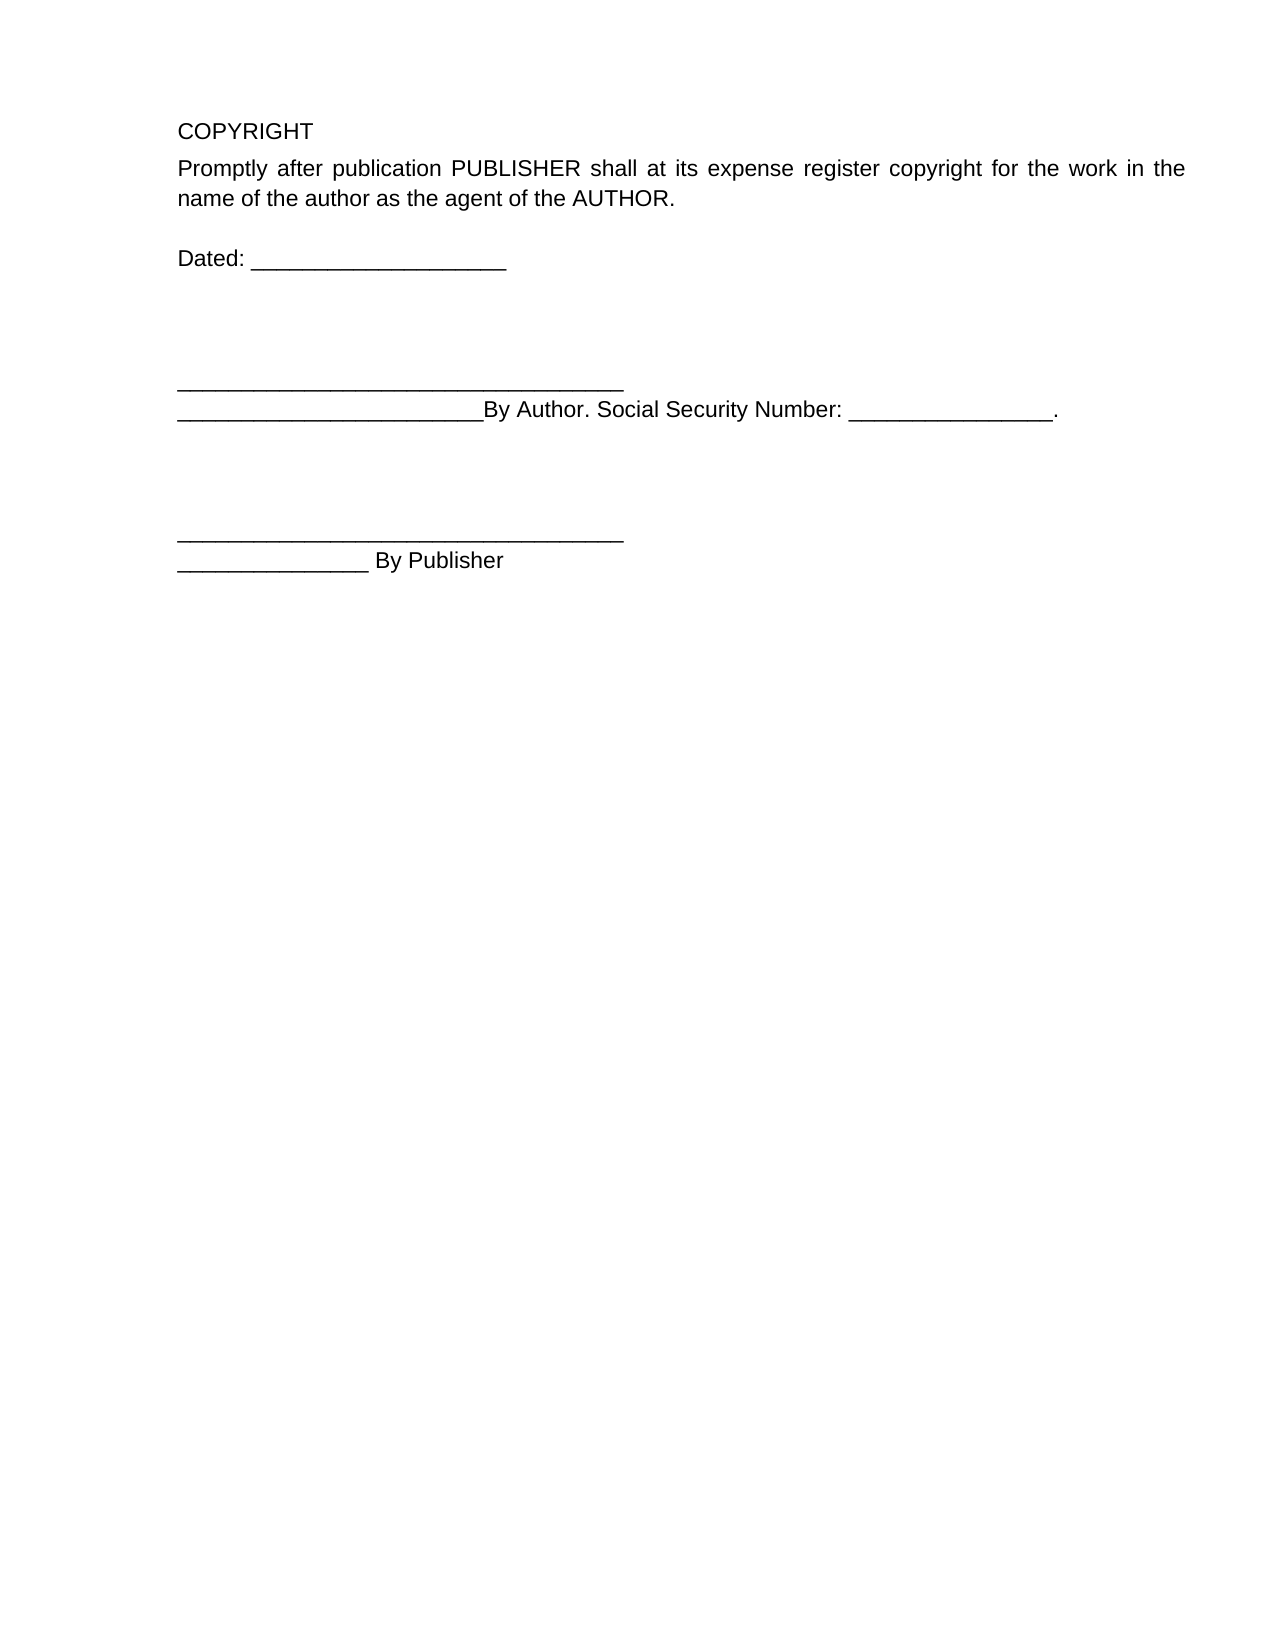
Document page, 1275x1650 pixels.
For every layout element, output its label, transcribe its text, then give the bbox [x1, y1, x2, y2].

text ___________________________________ [177, 517, 1186, 543]
text _______________ By Publisher [177, 547, 1186, 573]
text Promptly after publication PUBLISHER shall at its expense register copyright for the work in the name of the author as the agent of the AUTHOR. [177, 154, 1186, 211]
text ___________________________________ [177, 366, 1186, 392]
text COPYRIGHT [177, 118, 1186, 144]
text Dated: ____________________ [177, 245, 1186, 271]
text ________________________By Author. Social Security Number: ________________. [177, 396, 1186, 422]
